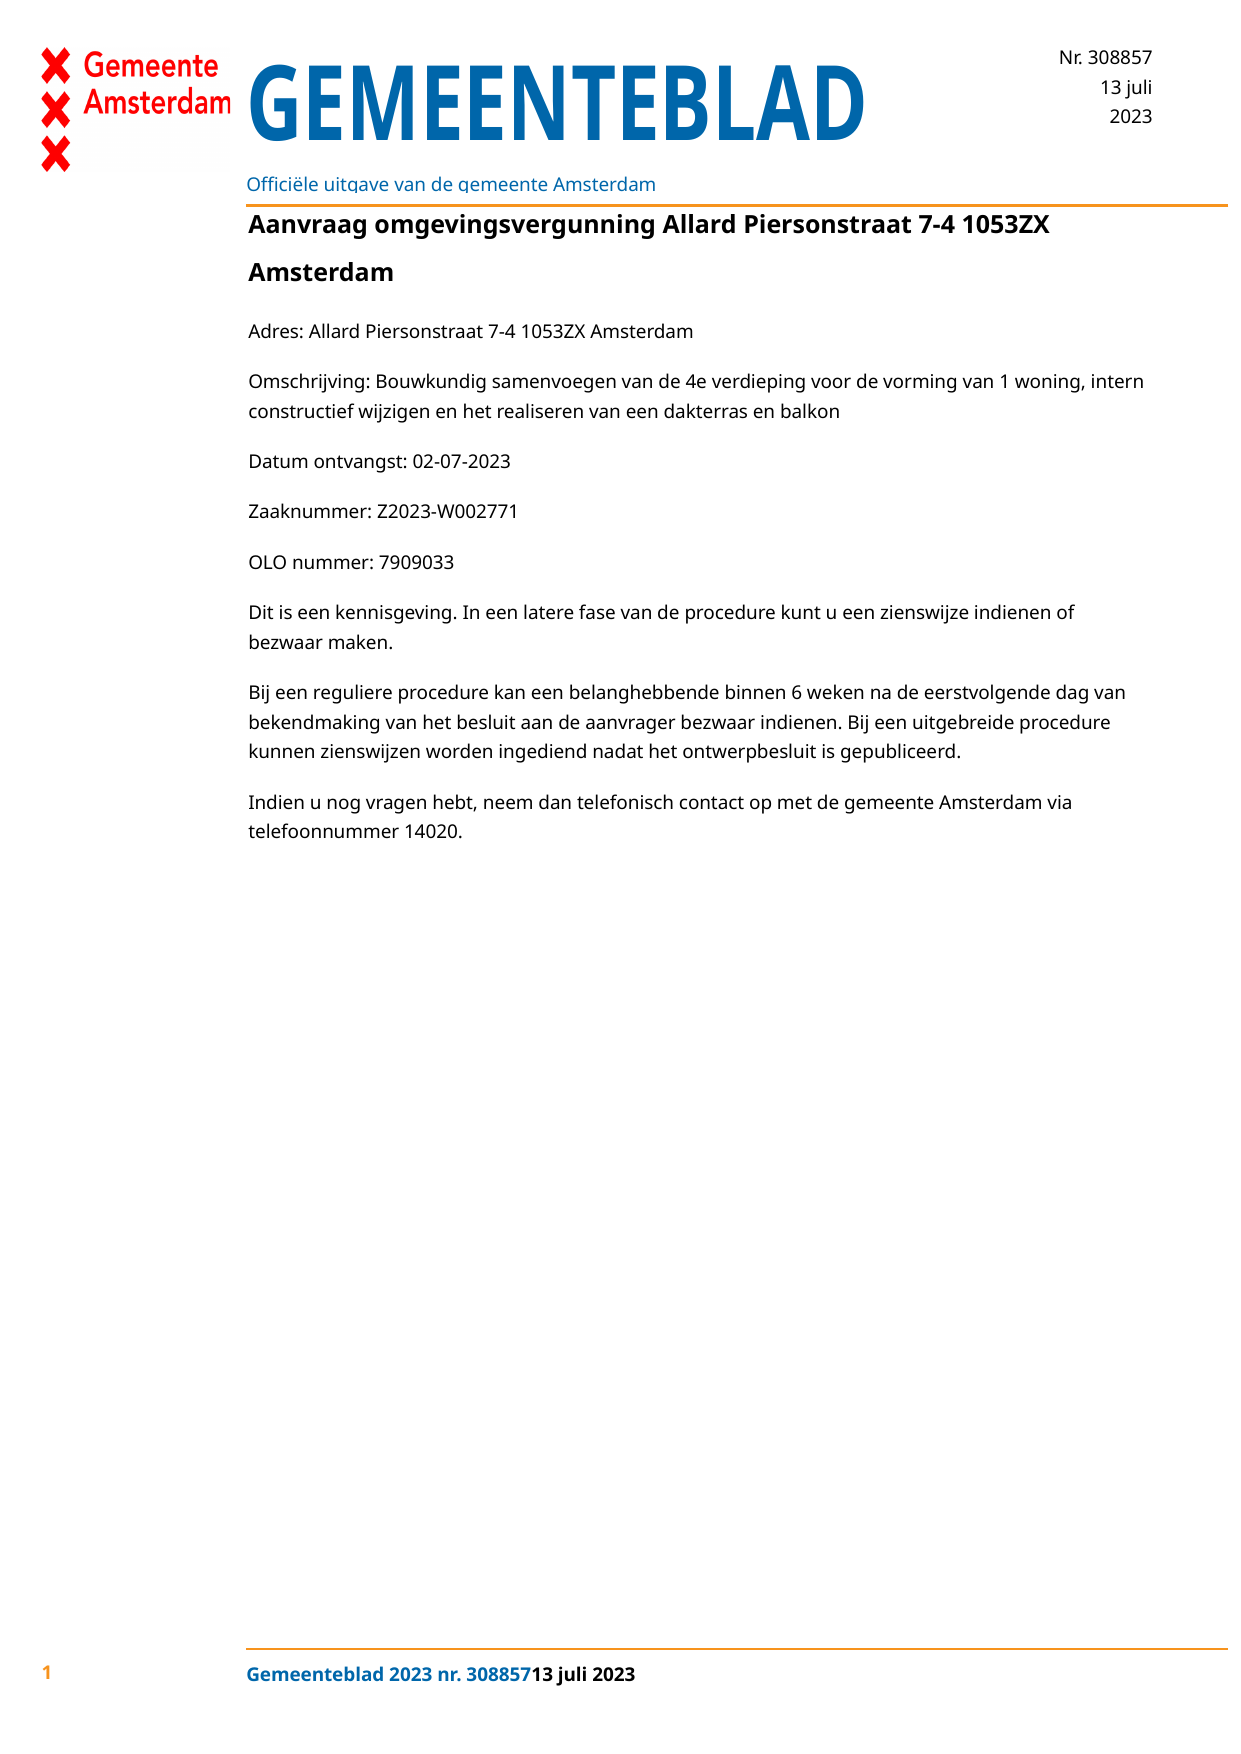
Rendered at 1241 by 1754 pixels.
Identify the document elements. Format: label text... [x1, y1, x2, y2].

text Datum ontvangst: 02-07-2023 [248, 448, 1152, 474]
text Aanvraag omgevingsvergunning Allard Piersonstraat 7-4 1053ZX Amsterdam [248, 207, 1152, 288]
picture [41, 47, 231, 172]
text OLO nummer: 7909033 [248, 549, 1152, 575]
text Adres: Allard Piersonstraat 7-4 1053ZX Amsterdam [248, 318, 1152, 344]
text Indien u nog vragen hebt, neem dan telefonisch contact op met de gemeente Amsterdam via telefoonnummer 14020. [248, 789, 1152, 844]
text Omschrijving: Bouwkundig samenvoegen van de 4e verdieping voor de vorming van 1 woning, intern constructief wijzigen en het realiseren van een dakterras en balkon [248, 368, 1152, 424]
text Dit is een kennisgeving. In een latere fase van de procedure kunt u een zienswijze indienen of bezwaar maken. [248, 599, 1152, 655]
text Zaaknummer: Z2023-W002771 [248, 499, 1152, 524]
text Bij een reguliere procedure kan een belanghebbende binnen 6 weken na de eerstvolgende dag van bekendmaking van het besluit aan de aanvrager bezwaar indienen. Bij een uitgebreide procedure kunnen zienswijzen worden ingediend nadat het ontwerpbesluit is gepubliceerd. [248, 679, 1152, 764]
